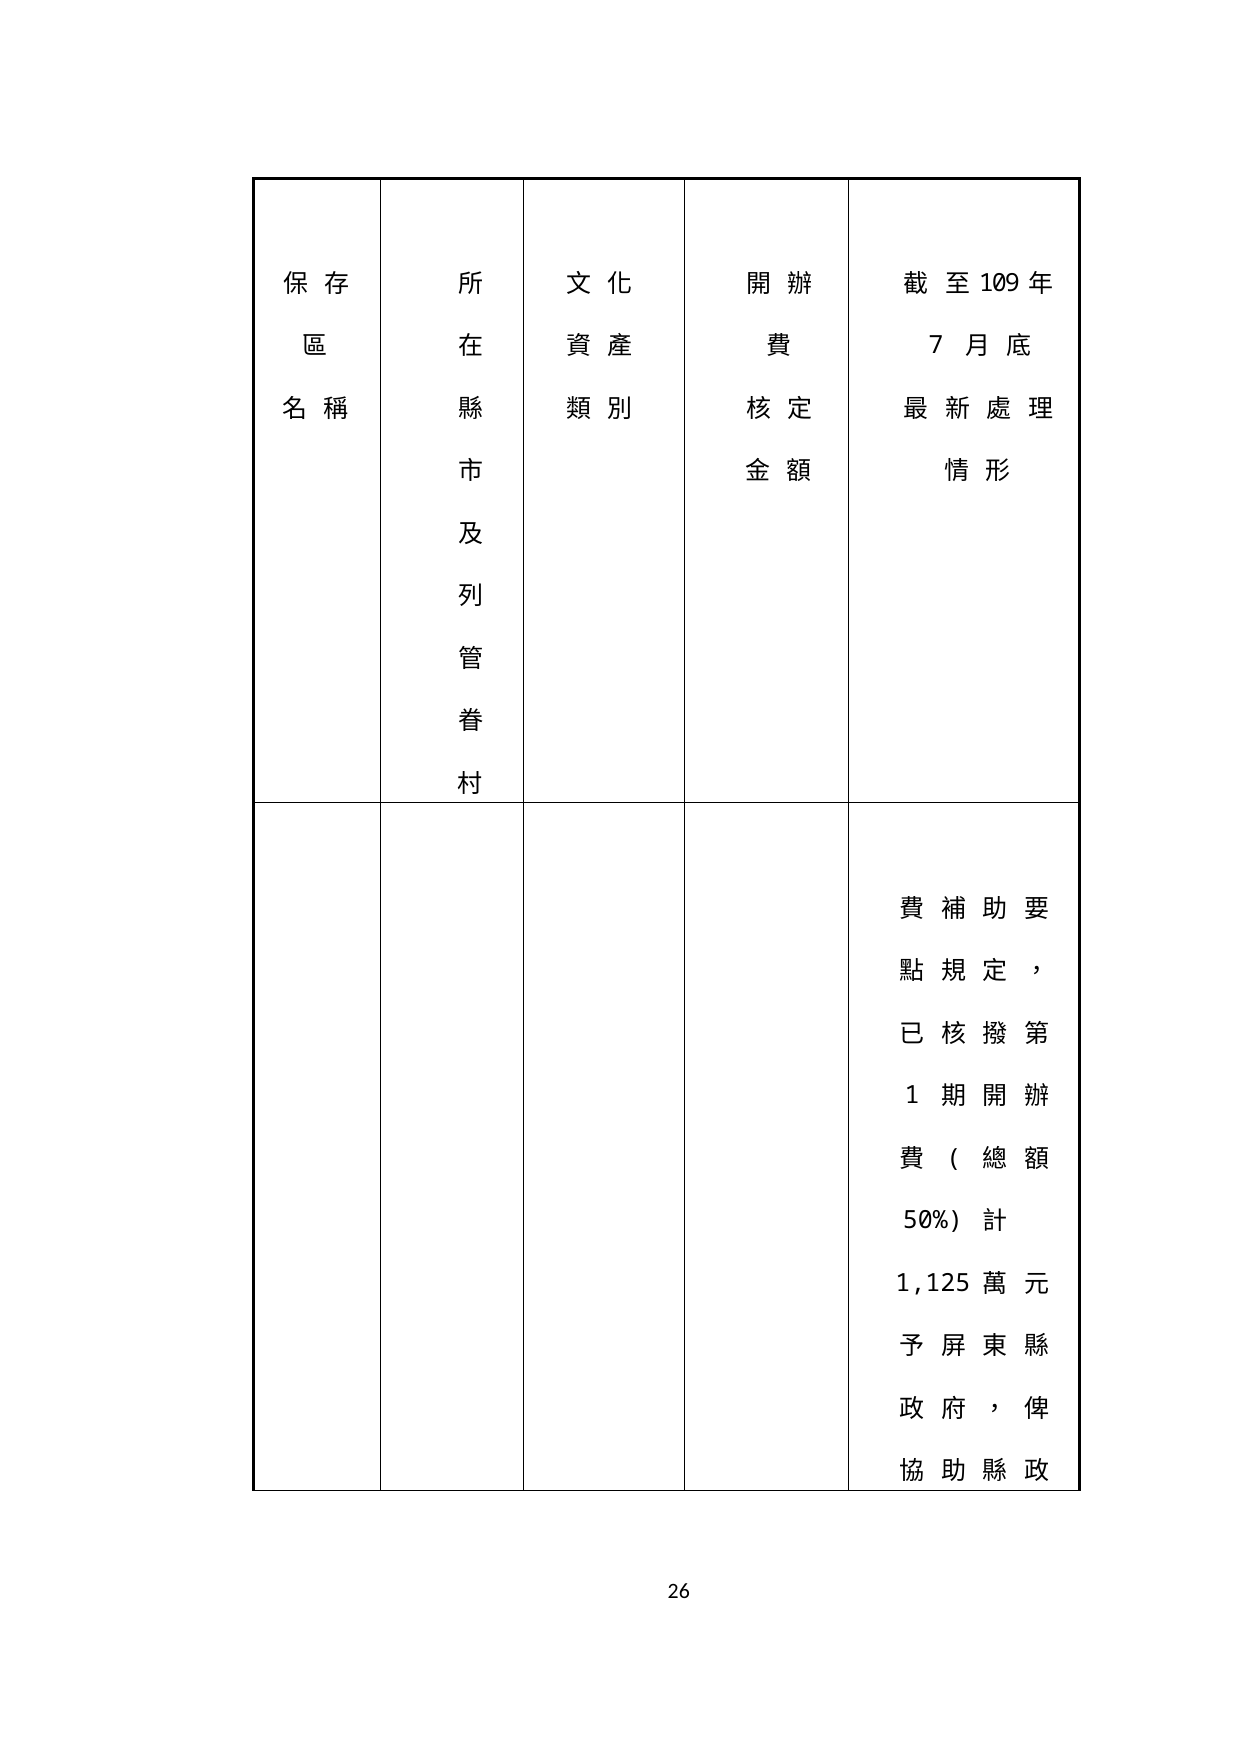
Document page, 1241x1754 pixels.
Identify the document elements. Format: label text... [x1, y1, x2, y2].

table_header 截至109年7月底 最新處理情形 [849, 180, 1078, 802]
table_cell [685, 803, 848, 1490]
table_cell 費補助要點規定，已核撥第1期開辦費(總額50%)計1,125萬元予屏東縣政府，俾協助縣政 [849, 803, 1078, 1490]
table_header 保存區 名稱 [255, 180, 380, 802]
table_cell [524, 803, 684, 1490]
table_header 開辦費 核定金額 [685, 180, 848, 802]
table_cell [381, 803, 523, 1490]
table_header 文化資產類別 [524, 180, 684, 802]
table_header 所在縣市及列管眷村 [381, 180, 523, 802]
table_cell [255, 803, 380, 1490]
